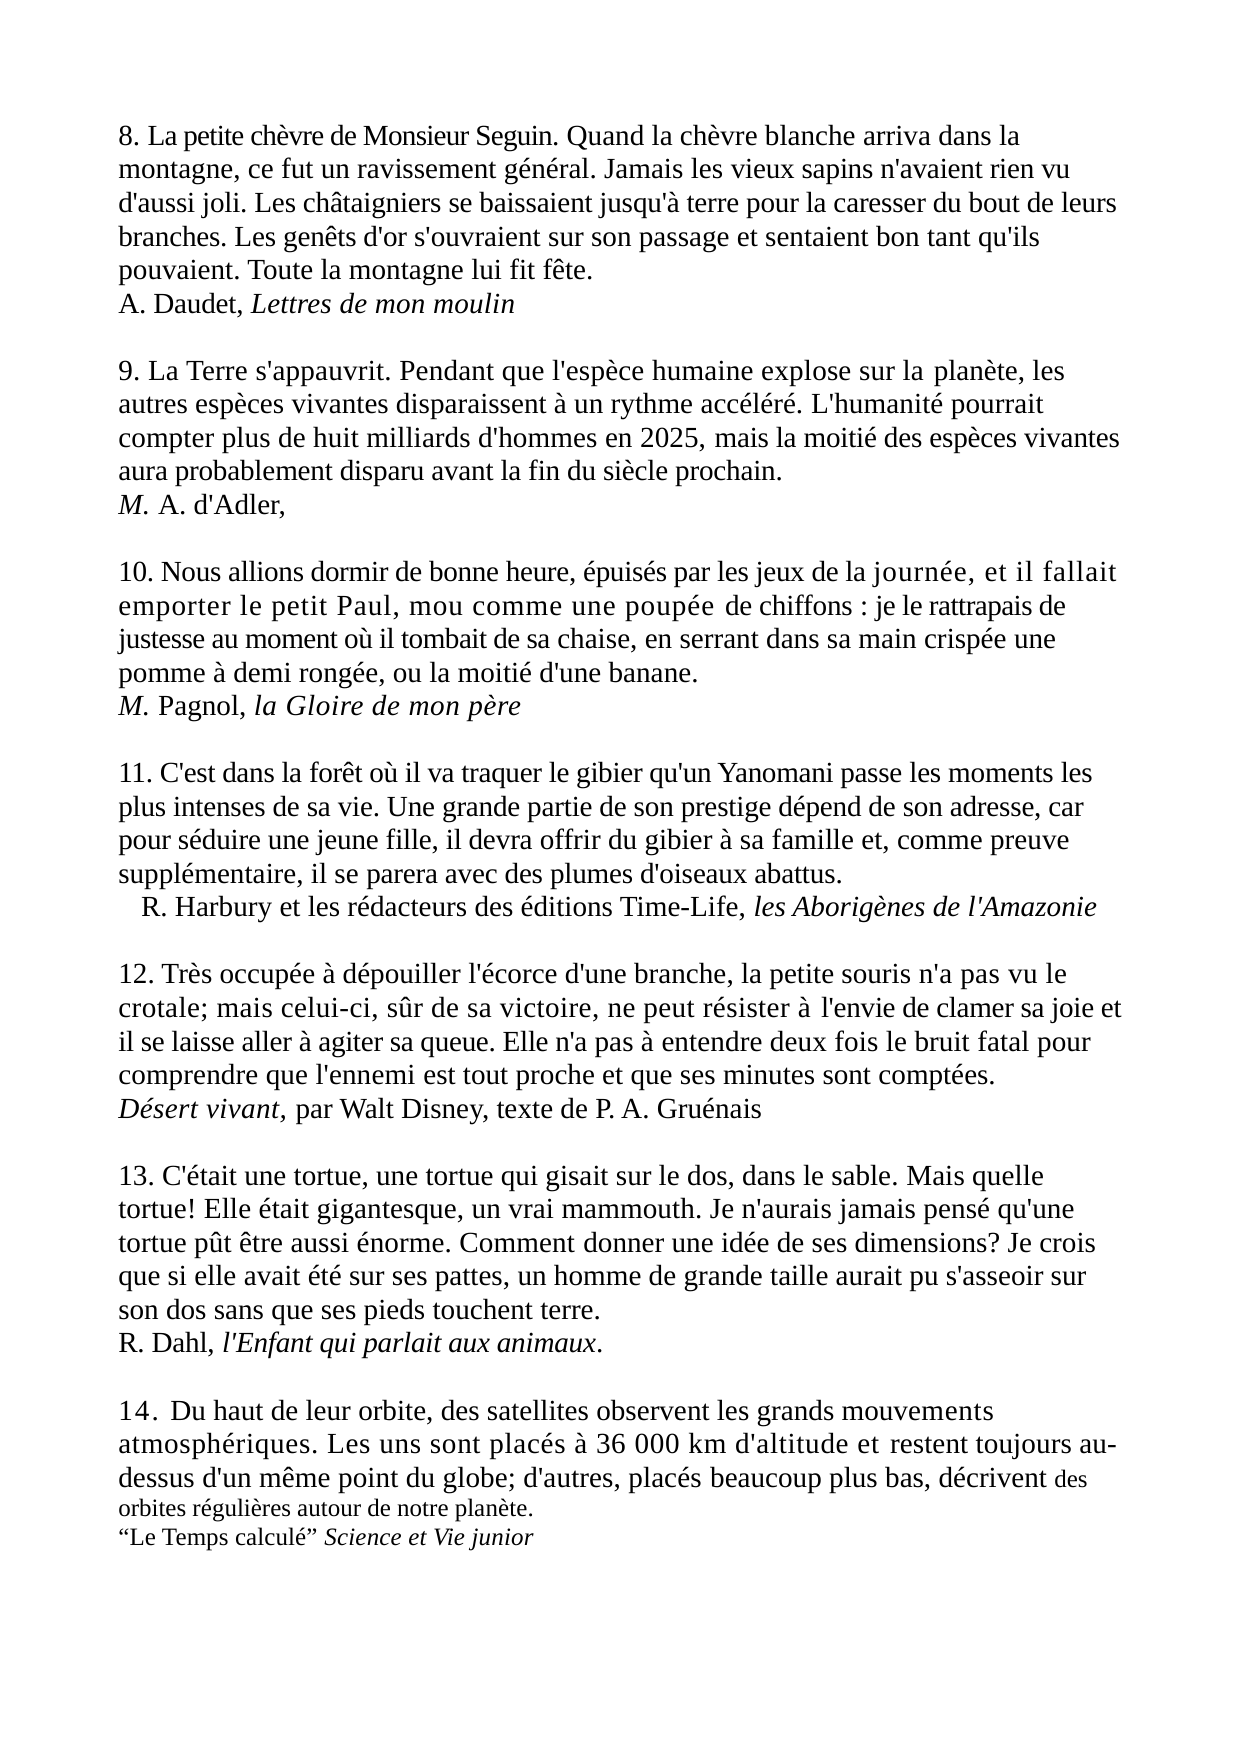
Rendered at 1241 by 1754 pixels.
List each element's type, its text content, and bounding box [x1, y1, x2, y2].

text M. Pagnol, la Gloire de mon père [118, 688, 1122, 722]
text 8. La petite chèvre de Monsieur Seguin. Quand la chèvre blanche arriva dans la montagne, ce fut un ravissement général. Jamais les vieux sapins n'avaient rien vu d'aussi joli. Les châtaigniers se baissaient jusqu'à terre pour la caresser du bout de leurs branches. Les genêts d'or s'ouvraient sur son passage et sentaient bon tant qu'ils pouvaient. Toute la montagne lui fit fête. [118, 118, 1122, 286]
text 13. C'était une tortue, une tortue qui gisait sur le dos, dans le sable. Mais quelle tortue! Elle était gigantesque, un vrai mammouth. Je n'aurais jamais pensé qu'une tortue pût être aussi énorme. Comment donner une idée de ses dimensions? Je crois que si elle avait été sur ses pattes, un homme de grande taille aurait pu s'asseoir sur son dos sans que ses pieds touchent terre. [118, 1158, 1122, 1326]
text 14. Du haut de leur orbite, des satellites observent les grands mouvements atmosphériques. Les uns sont placés à 36 000 km d'altitude et restent toujours au-dessus d'un même point du globe; d'autres, placés beaucoup plus bas, décrivent des orbites régulières autour de notre planète. [118, 1393, 1122, 1522]
text 9. La Terre s'appauvrit. Pendant que l'espèce humaine explose sur la planète, les autres espèces vivantes disparaissent à un rythme accéléré. L'humanité pourrait compter plus de huit milliards d'hommes en 2025, mais la moitié des espèces vivantes aura probablement disparu avant la fin du siècle prochain. [118, 353, 1122, 487]
text “Le Temps calculé” Science et Vie junior [118, 1522, 1122, 1551]
text A. Daudet, Lettres de mon moulin [118, 286, 1122, 319]
text 11. C'est dans la forêt où il va traquer le gibier qu'un Yanomani passe les moments les plus intenses de sa vie. Une grande partie de son prestige dépend de son adresse, car pour séduire une jeune fille, il devra offrir du gibier à sa famille et, comme preuve supplémentaire, il se parera avec des plumes d'oiseaux abattus. [118, 755, 1122, 889]
text 10. Nous allions dormir de bonne heure, épuisés par les jeux de la journée, et il fallait emporter le petit Paul, mou comme une poupée de chiffons : je le rattrapais de justesse au moment où il tombait de sa chaise, en serrant dans sa main crispée une pomme à demi rongée, ou la moitié d'une banane. [118, 554, 1122, 688]
text R. Harbury et les rédacteurs des éditions Time-Life, les Aborigènes de l'Amazonie [118, 889, 1122, 923]
text R. Dahl, l'Enfant qui parlait aux animaux. [118, 1326, 1122, 1359]
text Désert vivant, par Walt Disney, texte de P. A. Gruénais [118, 1091, 1122, 1124]
text M. A. d'Adler, [118, 487, 1122, 521]
text 12. Très occupée à dépouiller l'écorce d'une branche, la petite souris n'a pas vu le crotale; mais celui-ci, sûr de sa victoire, ne peut résister à l'envie de clamer sa joie et il se laisse aller à agiter sa queue. Elle n'a pas à entendre deux fois le bruit fatal pour comprendre que l'ennemi est tout proche et que ses minutes sont comptées. [118, 957, 1122, 1091]
